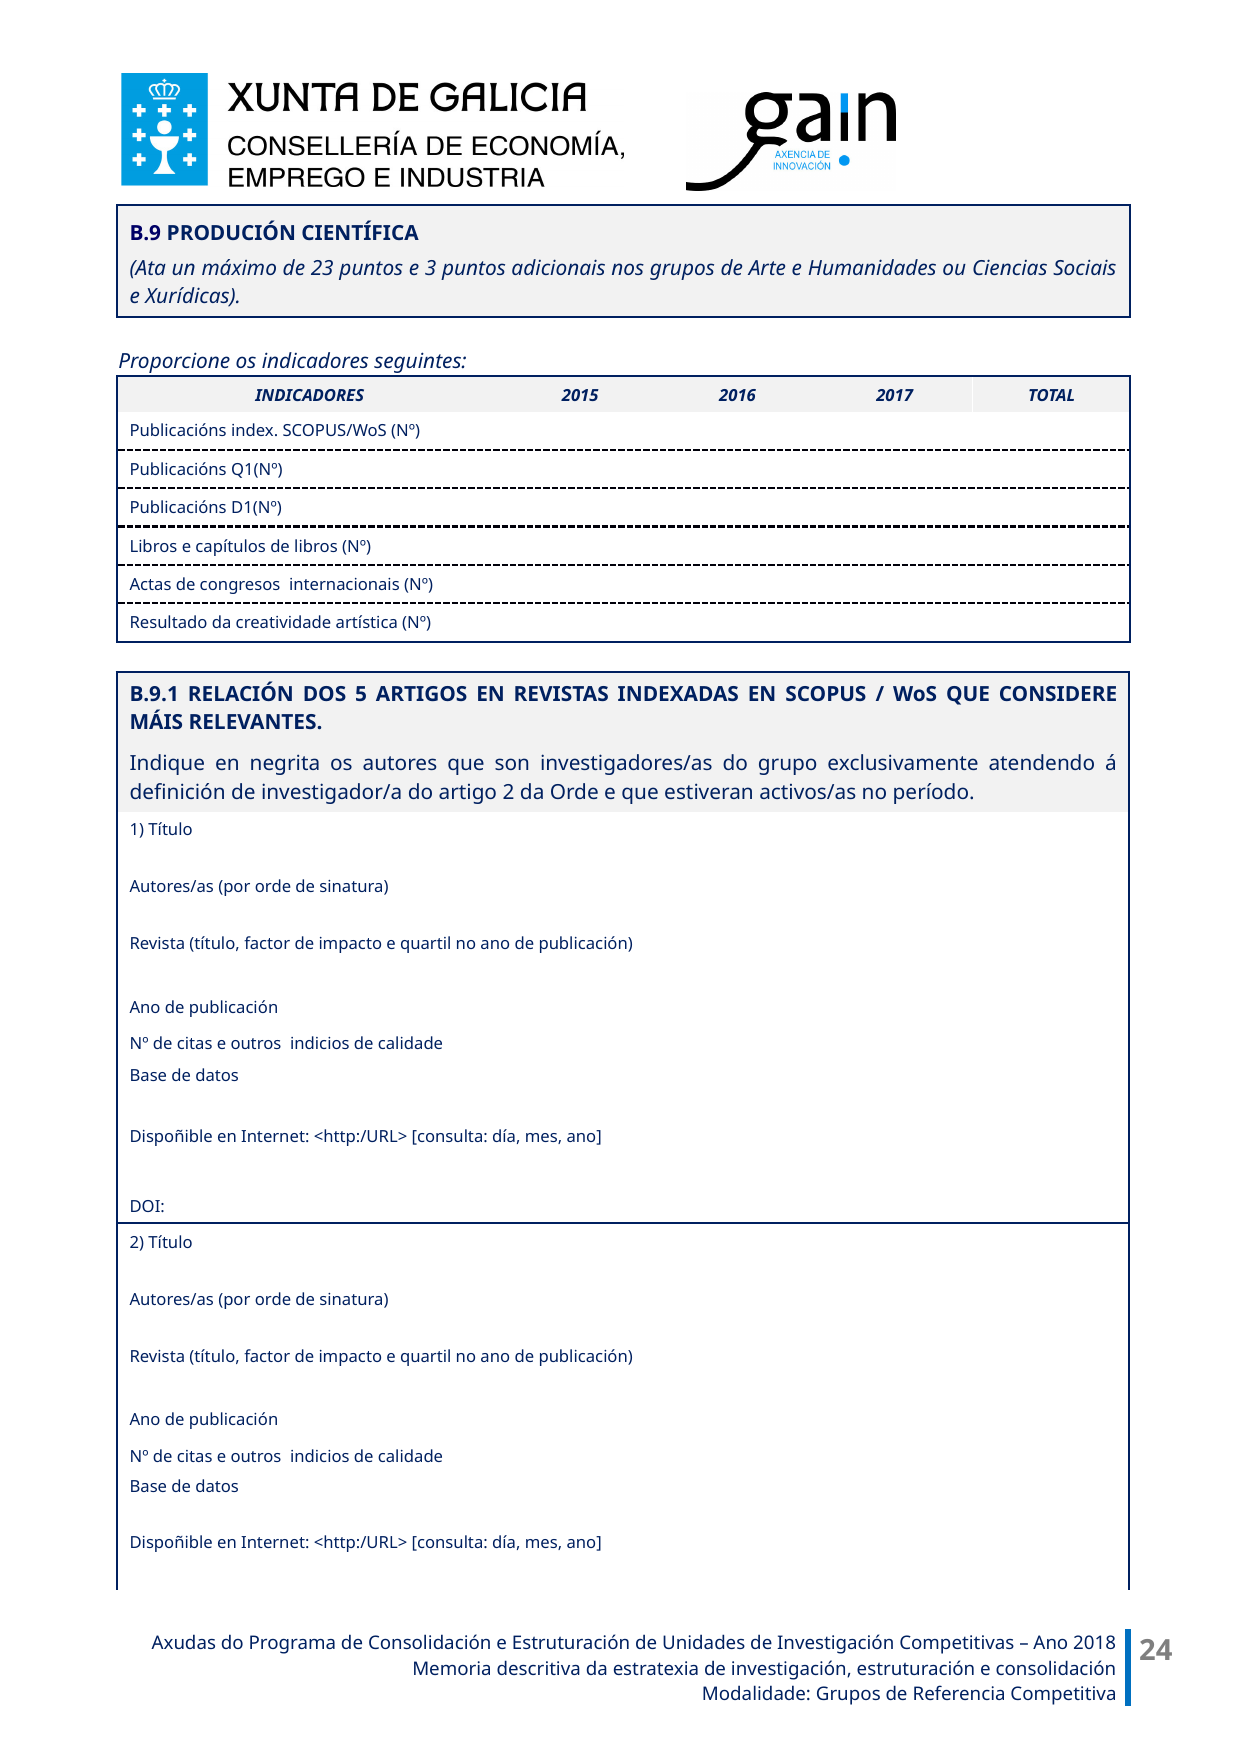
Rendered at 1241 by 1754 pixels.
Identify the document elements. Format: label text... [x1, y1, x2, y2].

table_cell [973, 564, 1129, 602]
table_header 2015 [501, 377, 658, 412]
table_cell [815, 525, 972, 564]
table_cell Base de datos [118, 1059, 1128, 1121]
table_cell [658, 525, 815, 564]
table_cell 2) Título [118, 1224, 1128, 1285]
table_cell Resultado da creatividade artística (Nº) [118, 602, 501, 641]
table_cell [501, 487, 658, 525]
table_cell [973, 412, 1129, 448]
table_cell Ano de publicación [118, 1399, 1128, 1436]
table_cell [658, 564, 815, 602]
table_cell Nº de citas e outros indicios de calidade [118, 1023, 1128, 1059]
table_cell [815, 564, 972, 602]
table_cell [501, 602, 658, 641]
table_cell [973, 602, 1129, 641]
table_cell [658, 412, 815, 448]
table_header TOTAL [973, 377, 1129, 412]
table_cell DOI: [118, 1186, 1128, 1222]
table_cell [815, 487, 972, 525]
table_cell [501, 564, 658, 602]
table_cell [815, 602, 972, 641]
table_cell [973, 487, 1129, 525]
table_cell Autores/as (por orde de sinatura) [118, 873, 1128, 930]
table_cell [501, 449, 658, 487]
table_cell [973, 525, 1129, 564]
table_cell Dispoñible en Internet: <http:/URL> [consulta: día, mes, ano] [118, 1529, 1128, 1590]
table_cell Ano de publicación [118, 987, 1128, 1023]
table_cell [501, 525, 658, 564]
table_cell Publicacións index. SCOPUS/WoS (Nº) [118, 412, 501, 448]
table_cell Nº de citas e outros indicios de calidade [118, 1436, 1128, 1472]
table_cell [658, 487, 815, 525]
table_cell [815, 449, 972, 487]
table_cell [658, 449, 815, 487]
table_header INDICADORES [118, 377, 501, 412]
table_cell Publicacións Q1(Nº) [118, 449, 501, 487]
table_header B.9.1 RELACIÓN DOS 5 ARTIGOS EN REVISTAS INDEXADAS EN SCOPUS / WoS QUE CONSIDERE MÁIS RELEVANTES. Indique en negrita os autores que son investigadores/as do grupo exclusivamente atendendo á definición de investigador/a do artigo 2 da Orde e que estiveran activos/as no período. [118, 673, 1128, 812]
table_header B.9 Produción científica (Ata un máximo de 23 puntos e 3 puntos adicionais nos grupos de Arte e Humanidades ou Ciencias Sociais e Xurídicas). [118, 206, 1129, 316]
table_cell [973, 449, 1129, 487]
table_cell Libros e capítulos de libros (Nº) [118, 525, 501, 564]
table_header 2016 [658, 377, 815, 412]
table_cell [815, 412, 972, 448]
table_cell Revista (título, factor de impacto e quartil no ano de publicación) [118, 1343, 1128, 1399]
table_cell Dispoñible en Internet: <http:/URL> [consulta: día, mes, ano] [118, 1121, 1128, 1186]
table_cell Actas de congresos internacionais (Nº) [118, 564, 501, 602]
table_cell Publicacións D1(Nº) [118, 487, 501, 525]
table_cell 1) Título [118, 812, 1128, 873]
table_cell Base de datos [118, 1472, 1128, 1529]
table_cell Autores/as (por orde de sinatura) [118, 1285, 1128, 1342]
table_cell [501, 412, 658, 448]
table_cell [658, 602, 815, 641]
table_cell Revista (título, factor de impacto e quartil no ano de publicación) [118, 930, 1128, 987]
table_header 2017 [815, 377, 972, 412]
text Proporcione os indicadores seguintes: [118, 346, 1122, 375]
